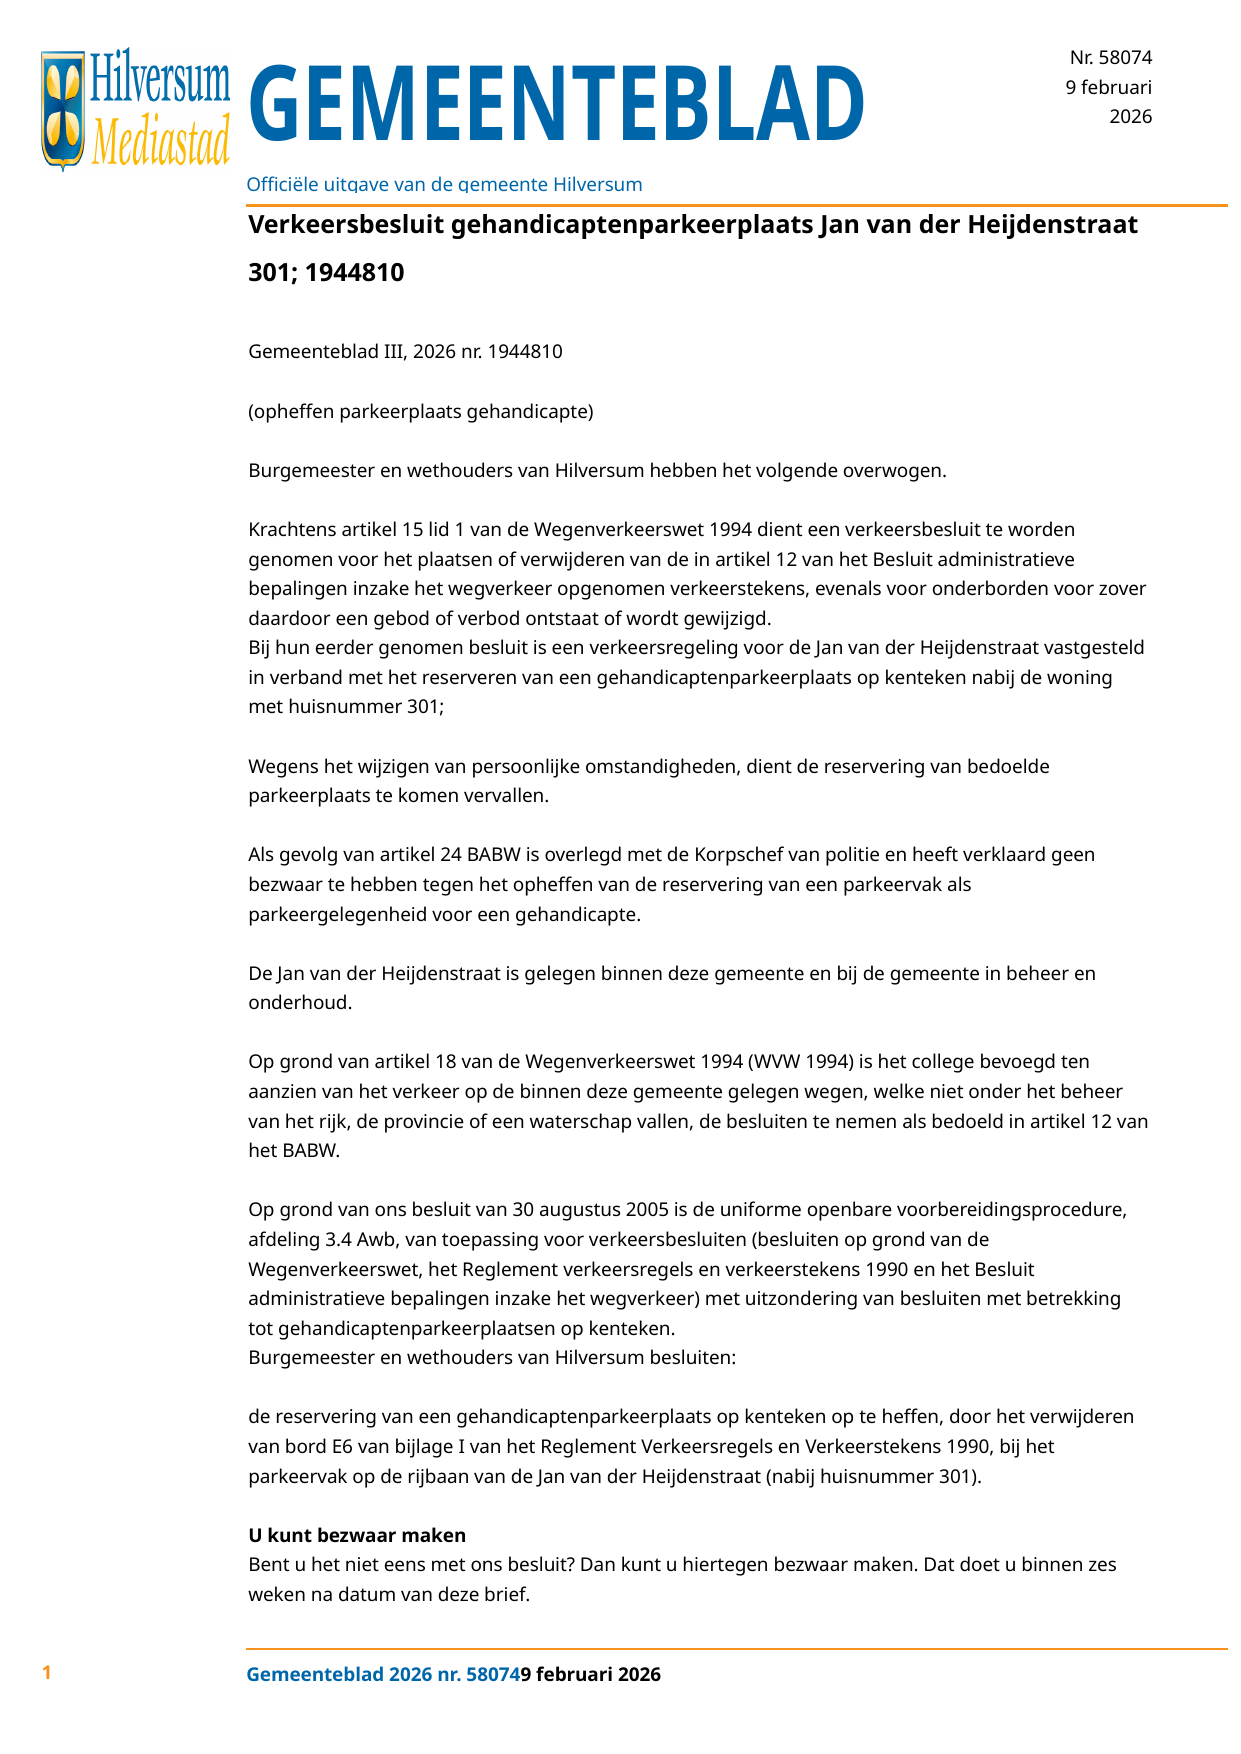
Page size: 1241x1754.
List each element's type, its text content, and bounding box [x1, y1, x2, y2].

text Gemeenteblad III, 2026 nr. 1944810 [248, 339, 1152, 364]
text Verkeersbesluit gehandicaptenparkeerplaats Jan van der Heijdenstraat 301; 1944810 [248, 207, 1152, 288]
text Krachtens artikel 15 lid 1 van de Wegenverkeerswet 1994 dient een verkeersbesluit te worden genomen voor het plaatsen of verwijderen van de in artikel 12 van het Besluit administratieve bepalingen inzake het wegverkeer opgenomen verkeerstekens, evenals voor onderborden voor zover daardoor een gebod of verbod ontstaat of wordt gewijzigd. [248, 516, 1152, 631]
text Burgemeester en wethouders van Hilversum hebben het volgende overwogen. [248, 457, 1152, 483]
text de reservering van een gehandicaptenparkeerplaats op kenteken op te heffen, door het verwijderen van bord E6 van bijlage I van het Reglement Verkeersregels en Verkeerstekens 1990, bij het parkeervak op de rijbaan van de Jan van der Heijdenstraat (nabij huisnummer 301). [248, 1404, 1152, 1488]
text Bent u het niet eens met ons besluit? Dan kunt u hiertegen bezwaar maken. Dat doet u binnen zes weken na datum van deze brief. [248, 1552, 1152, 1607]
text Als gevolg van artikel 24 BABW is overlegd met de Korpschef van politie en heeft verklaard geen bezwaar te hebben tegen het opheffen van de reservering van een parkeervak als parkeergelegenheid voor een gehandicapte. [248, 842, 1152, 926]
text Bij hun eerder genomen besluit is een verkeersregeling voor de Jan van der Heijdenstraat vastgesteld in verband met het reserveren van een gehandicaptenparkeerplaats op kenteken nabij de woning met huisnummer 301; [248, 634, 1152, 719]
text U kunt bezwaar maken [248, 1522, 1152, 1548]
picture [41, 47, 231, 172]
text Op grond van artikel 18 van de Wegenverkeerswet 1994 (WVW 1994) is het college bevoegd ten aanzien van het verkeer op de binnen deze gemeente gelegen wegen, welke niet onder het beheer van het rijk, de provincie of een waterschap vallen, de besluiten te nemen als bedoeld in artikel 12 van het BABW. [248, 1049, 1152, 1163]
text Op grond van ons besluit van 30 augustus 2005 is de uniforme openbare voorbereidingsprocedure, afdeling 3.4 Awb, van toepassing voor verkeersbesluiten (besluiten op grond van de Wegenverkeerswet, het Reglement verkeersregels en verkeerstekens 1990 en het Besluit administratieve bepalingen inzake het wegverkeer) met uitzondering van besluiten met betrekking tot gehandicaptenparkeerplaatsen op kenteken. [248, 1197, 1152, 1341]
text (opheffen parkeerplaats gehandicapte) [248, 398, 1152, 423]
text Burgemeester en wethouders van Hilversum besluiten: [248, 1344, 1152, 1370]
text De Jan van der Heijdenstraat is gelegen binnen deze gemeente en bij de gemeente in beheer en onderhoud. [248, 960, 1152, 1015]
text Wegens het wijzigen van persoonlijke omstandigheden, dient de reservering van bedoelde parkeerplaats te komen vervallen. [248, 753, 1152, 808]
